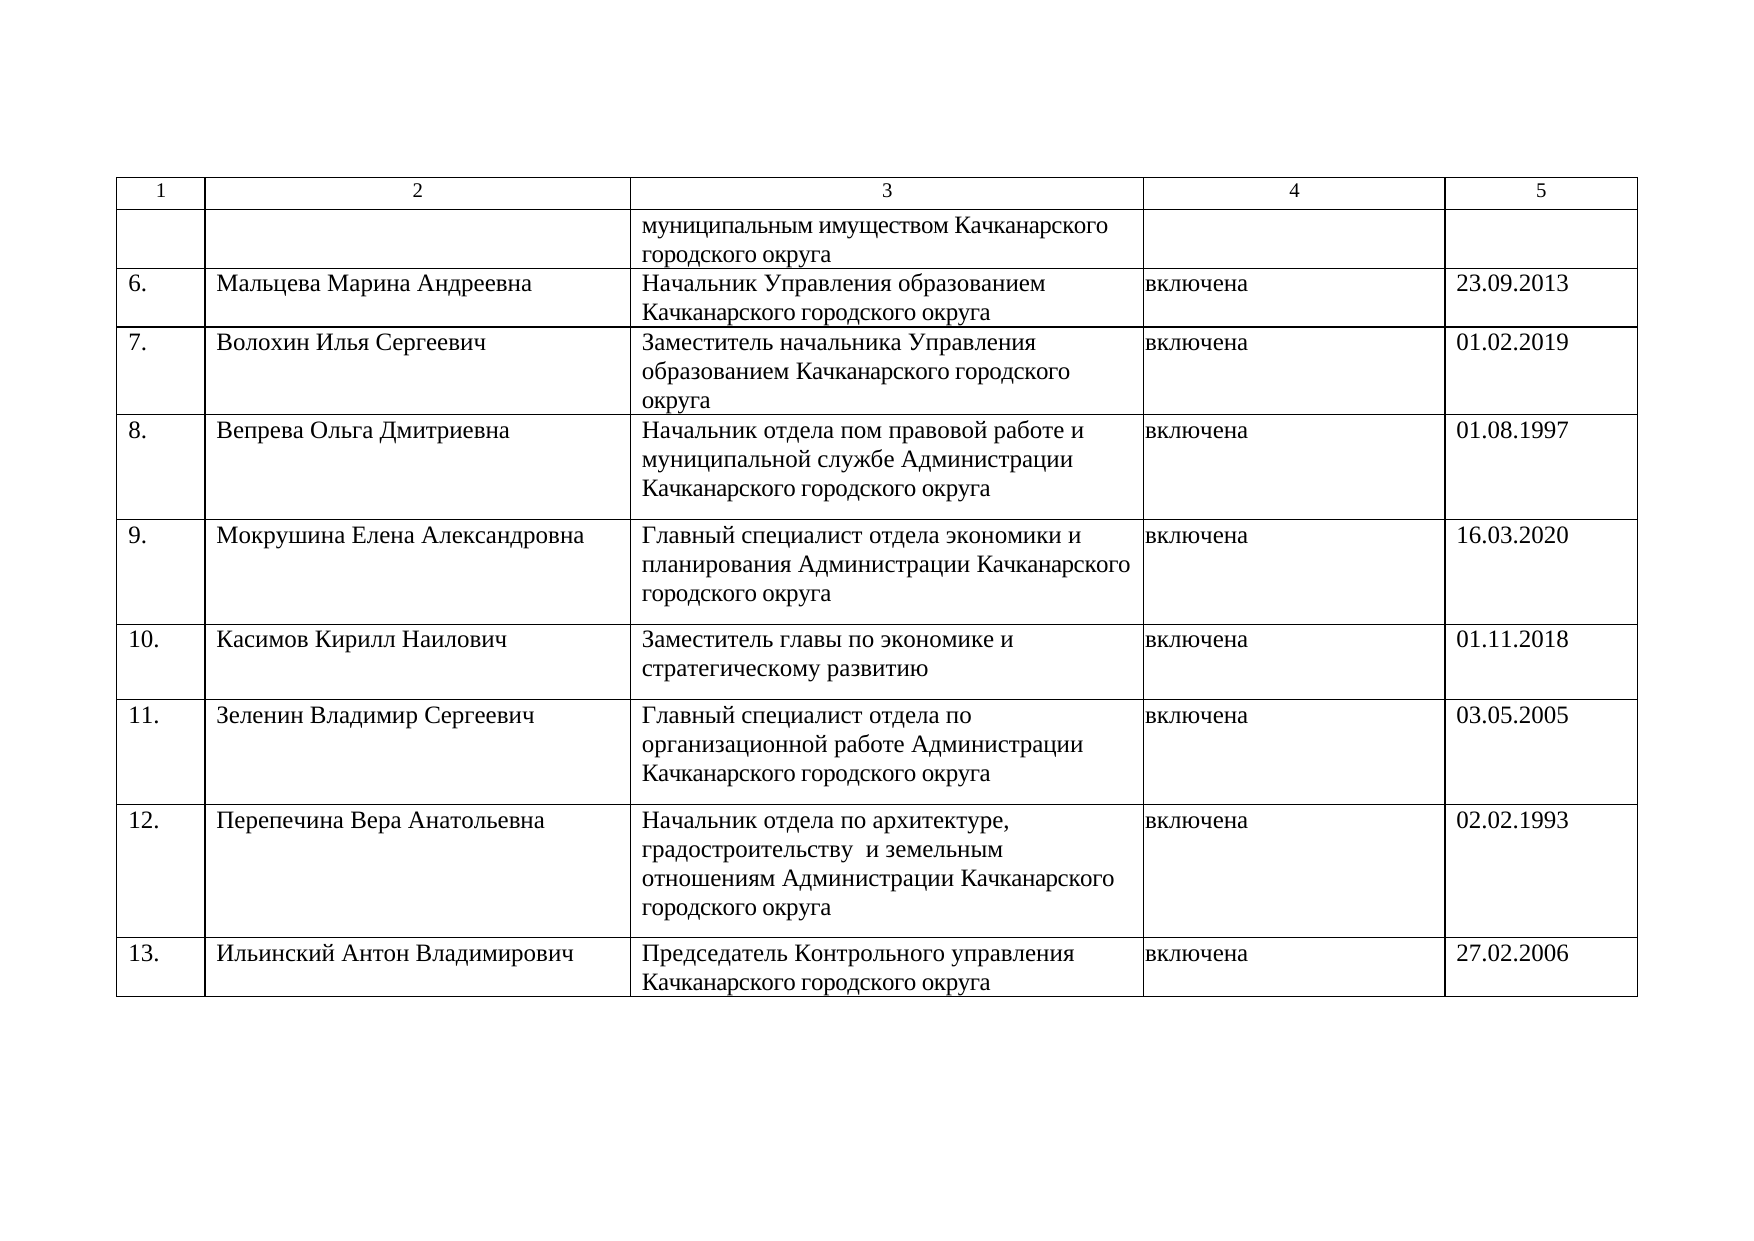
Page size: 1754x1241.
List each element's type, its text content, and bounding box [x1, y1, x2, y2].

table_cell Заместитель начальника Управления образованием Качканарского городского округа [631, 328, 1143, 414]
table_cell Мокрушина Елена Александровна [206, 520, 630, 623]
table_cell 23.09.2013 [1446, 269, 1637, 326]
table_cell Начальник Управления образованием Качканарского городского округа [631, 269, 1143, 326]
table_header 5 [1446, 178, 1637, 209]
table_cell 16.03.2020 [1446, 520, 1637, 623]
table_cell Главный специалист отдела экономики и планирования Администрации Качканарского городского округа [631, 520, 1143, 623]
table_cell включена [1144, 269, 1444, 326]
table_cell 8. [117, 415, 204, 519]
table_cell включена [1144, 700, 1444, 804]
table_cell 12. [117, 805, 204, 937]
table_cell 10. [117, 625, 204, 699]
table_header 2 [206, 178, 630, 209]
table_cell Главный специалист отдела по организационной работе Администрации Качканарского городского округа [631, 700, 1143, 804]
table_header 1 [117, 178, 204, 209]
table_header 3 [631, 178, 1143, 209]
table_cell Касимов Кирилл Наилович [206, 625, 630, 699]
table_cell включена [1144, 805, 1444, 937]
table_cell Ильинский Антон Владимирович [206, 938, 630, 996]
table_cell 9. [117, 520, 204, 623]
table_cell включена [1144, 938, 1444, 996]
table_header 4 [1144, 178, 1444, 209]
table_cell 27.02.2006 [1446, 938, 1637, 996]
table_cell включена [1144, 625, 1444, 699]
table_cell 11. [117, 700, 204, 804]
table_cell Начальник отдела по архитектуре, градостроительству и земельным отношениям Администрации Качканарского городского округа [631, 805, 1143, 937]
table_cell включена [1144, 415, 1444, 519]
table_cell 01.08.1997 [1446, 415, 1637, 519]
table_cell Начальник отдела пом правовой работе и муниципальной службе Администрации Качканарского городского округа [631, 415, 1143, 519]
table_cell Перепечина Вера Анатольевна [206, 805, 630, 937]
table_cell 6. [117, 269, 204, 326]
table_cell включена [1144, 328, 1444, 414]
table_cell муниципальным имуществом Качканарского городского округа [631, 210, 1143, 267]
table_cell 01.11.2018 [1446, 625, 1637, 699]
table_cell [117, 210, 204, 267]
table_cell 7. [117, 328, 204, 414]
table_cell 02.02.1993 [1446, 805, 1637, 937]
table_cell включена [1144, 520, 1444, 623]
table_cell Зеленин Владимир Сергеевич [206, 700, 630, 804]
table_cell 03.05.2005 [1446, 700, 1637, 804]
table_cell Председатель Контрольного управления Качканарского городского округа [631, 938, 1143, 996]
table_cell 01.02.2019 [1446, 328, 1637, 414]
table_cell Волохин Илья Сергеевич [206, 328, 630, 414]
table_cell 13. [117, 938, 204, 996]
table_cell Вепрева Ольга Дмитриевна [206, 415, 630, 519]
table_cell Мальцева Марина Андреевна [206, 269, 630, 326]
table_cell [1446, 210, 1637, 267]
table_cell Заместитель главы по экономике и стратегическому развитию [631, 625, 1143, 699]
table_cell [206, 210, 630, 267]
table_cell [1144, 210, 1444, 267]
